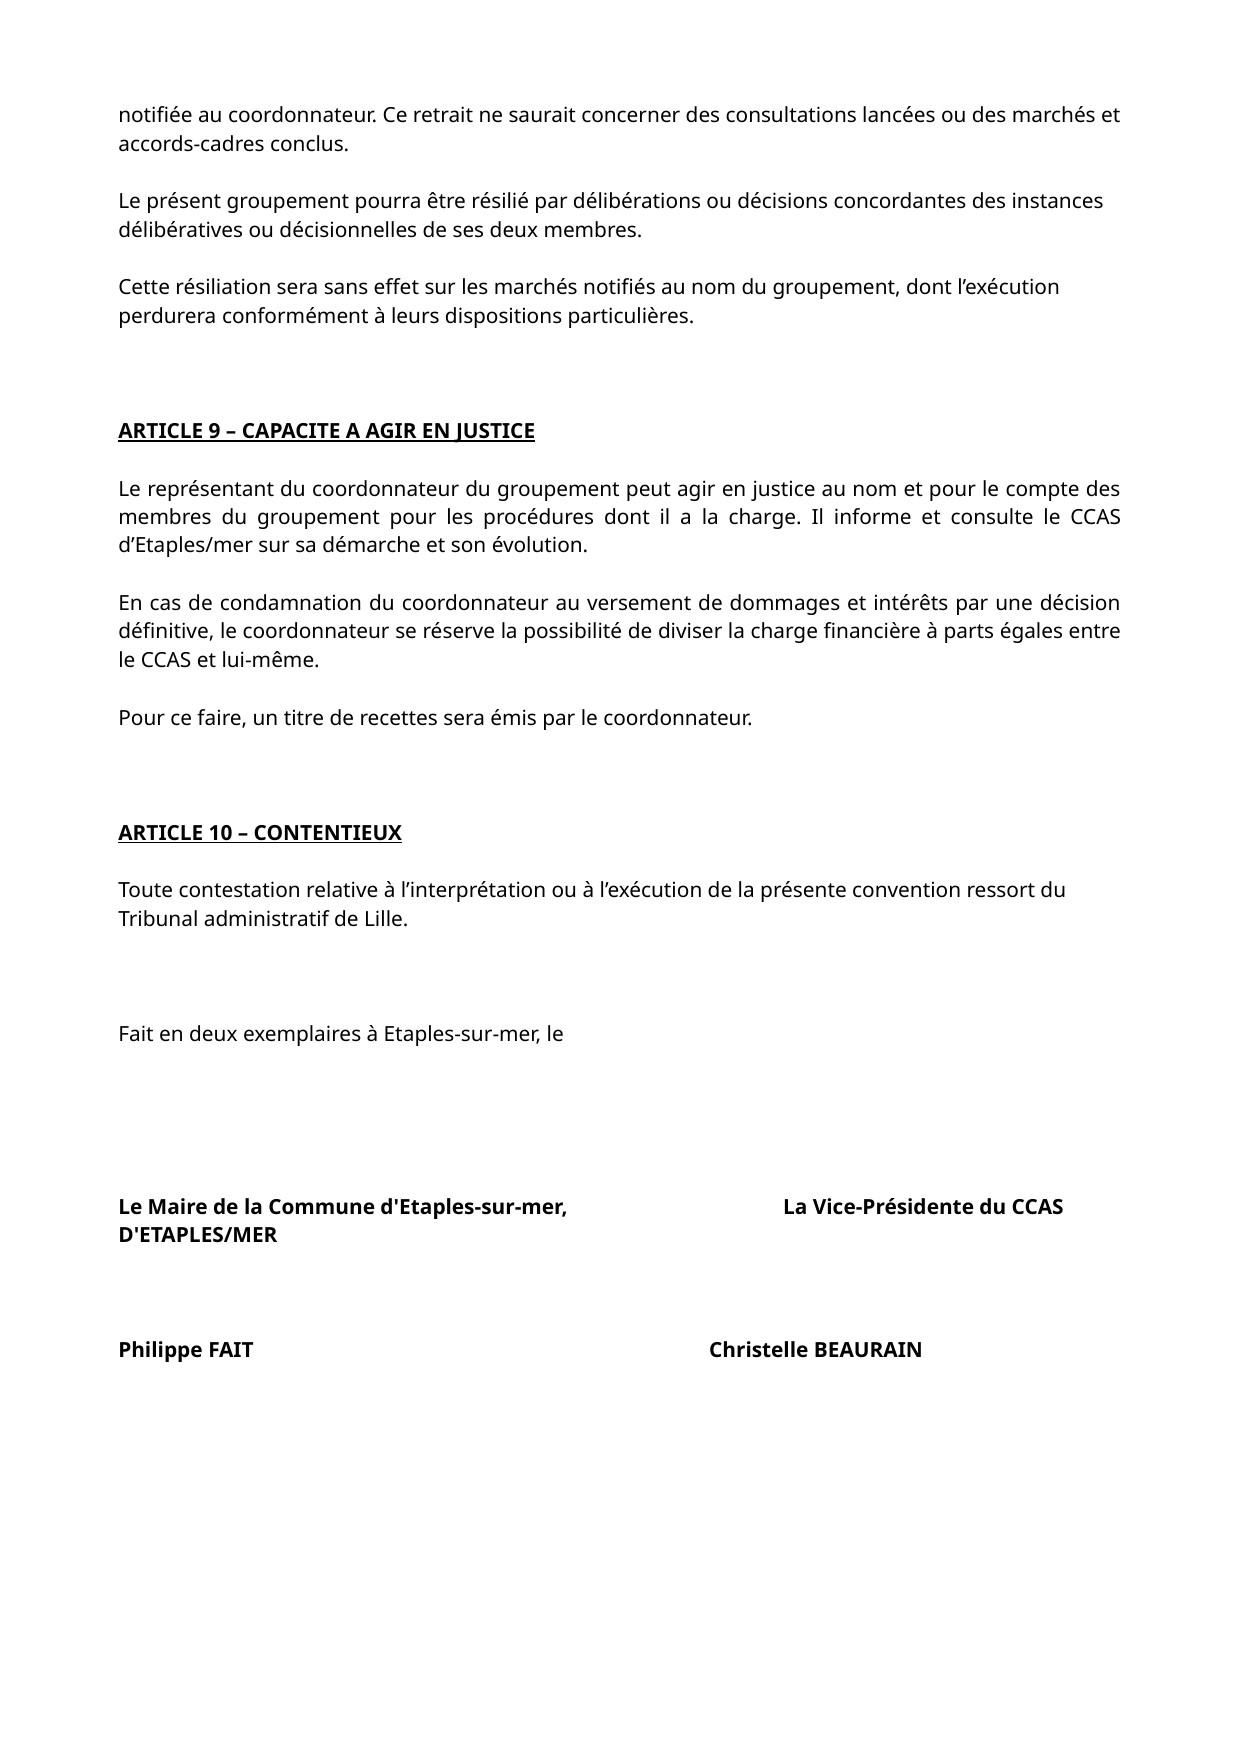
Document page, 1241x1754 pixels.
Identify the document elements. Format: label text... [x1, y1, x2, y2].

text En cas de condamnation du coordonnateur au versement de dommages et intérêts par une décision définitive, le coordonnateur se réserve la possibilité de diviser la charge financière à parts égales entre le CCAS et lui-même. [118, 588, 1122, 673]
text Le représentant du coordonnateur du groupement peut agir en justice au nom et pour le compte des membres du groupement pour les procédures dont il a la charge. Il informe et consulte le CCAS d’Etaples/mer sur sa démarche et son évolution. [118, 474, 1122, 559]
text Pour ce faire, un titre de recettes sera émis par le coordonnateur. [118, 703, 1122, 731]
text Cette résiliation sera sans effet sur les marchés notifiés au nom du groupement, dont l’exécution perdurera conformément à leurs dispositions particulières. [118, 272, 1122, 329]
text Fait en deux exemplaires à Etaples-sur-mer, le [118, 1019, 1122, 1048]
text Le Maire de la Commune d'Etaples-sur-mer, La Vice-Présidente du CCAS D'ETAPLES/MER [118, 1192, 1122, 1249]
text Philippe FAIT Christelle BEAURAIN [118, 1336, 1122, 1364]
text notifiée au coordonnateur. Ce retrait ne saurait concerner des consultations lancées ou des marchés et accords-cadres conclus. [118, 100, 1122, 157]
text ARTICLE 10 – CONTENTIEUX [118, 818, 1122, 846]
text Le présent groupement pourra être résilié par délibérations ou décisions concordantes des instances délibératives ou décisionnelles de ses deux membres. [118, 186, 1122, 243]
text Toute contestation relative à l’interprétation ou à l’exécution de la présente convention ressort du Tribunal administratif de Lille. [118, 876, 1122, 932]
text ARTICLE 9 – CAPACITE A AGIR EN JUSTICE [118, 416, 1122, 444]
